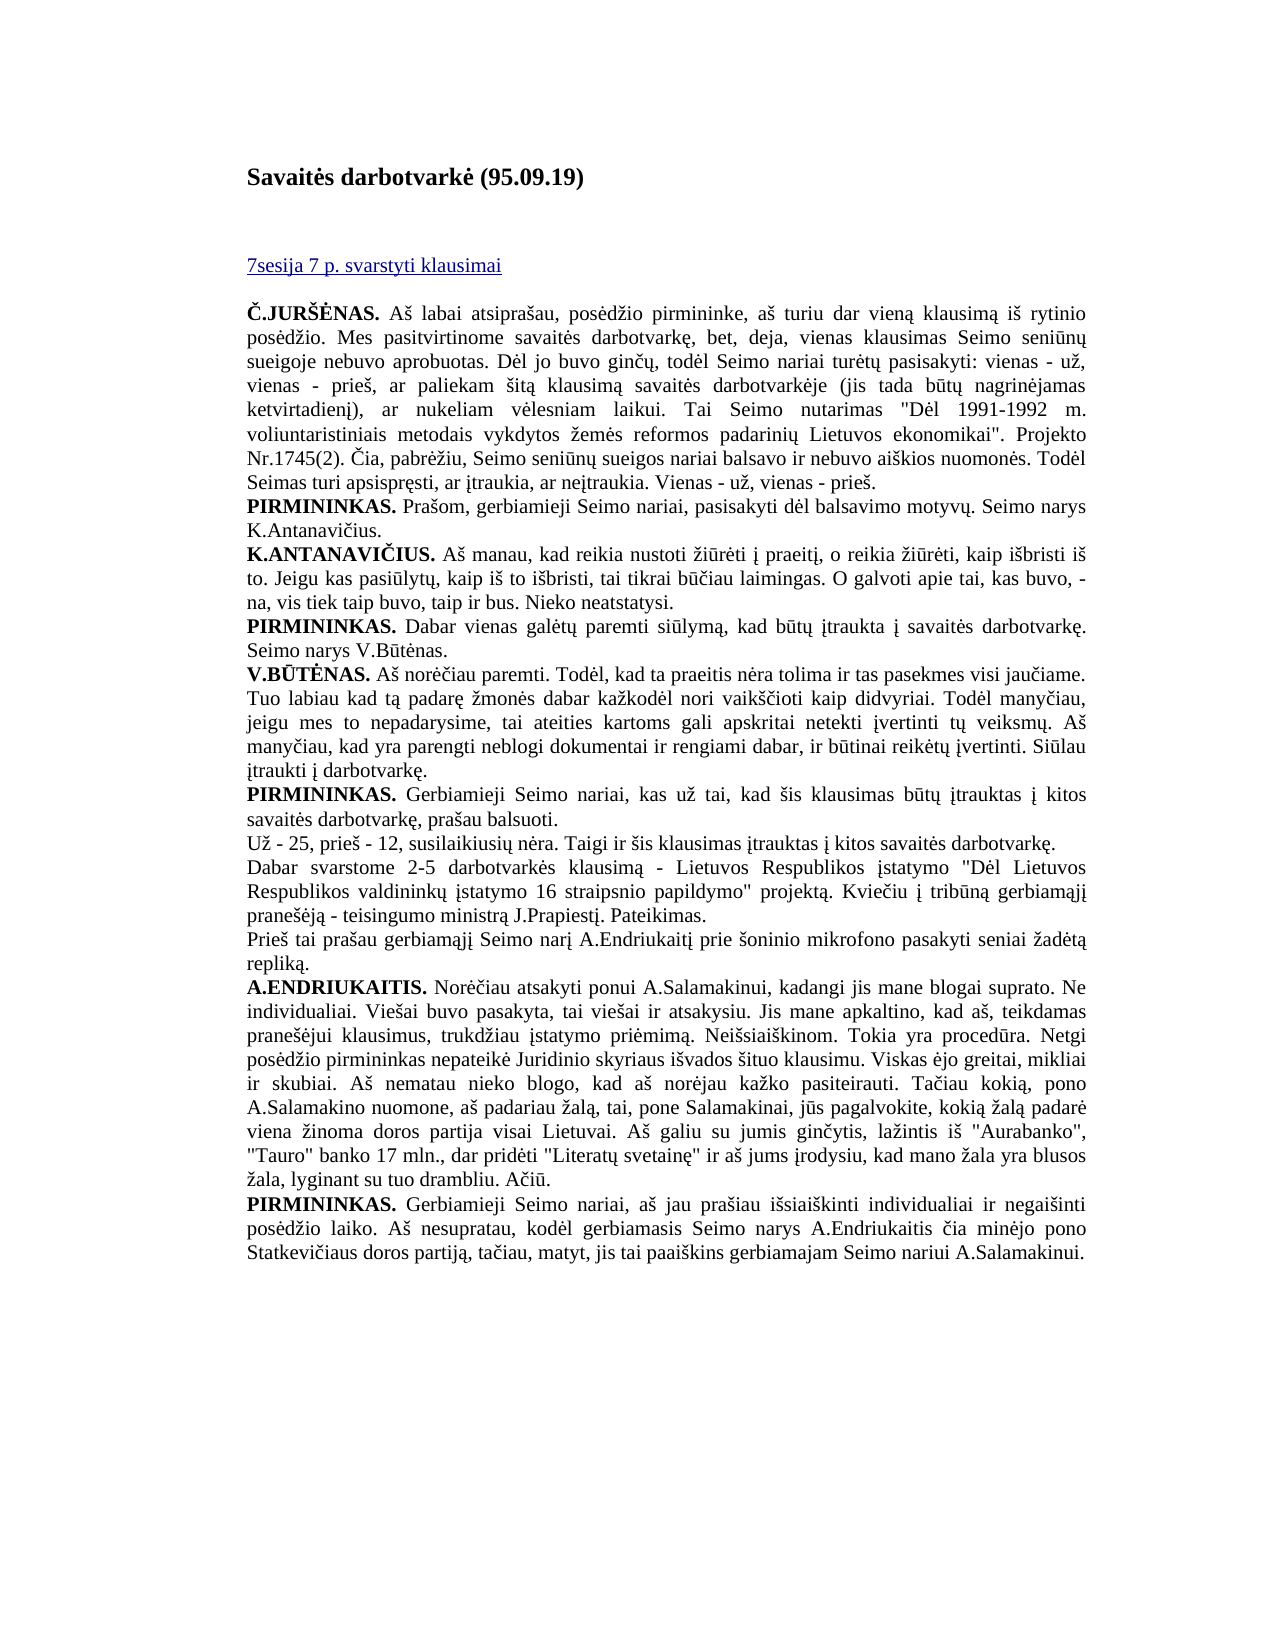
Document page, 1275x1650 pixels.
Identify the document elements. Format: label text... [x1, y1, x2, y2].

text PIRMININKAS. Dabar vienas galėtų paremti siūlymą, kad būtų įtraukta į savaitės darbotvarkę. Seimo narys V.Būtėnas. [247, 614, 1087, 662]
text V.BŪTĖNAS. Aš norėčiau paremti. Todėl, kad ta praeitis nėra tolima ir tas pasekmes visi jaučiame. Tuo labiau kad tą padarę žmonės dabar kažkodėl nori vaikščioti kaip didvyriai. Todėl manyčiau, jeigu mes to nepadarysime, tai ateities kartoms gali apskritai netekti įvertinti tų veiksmų. Aš manyčiau, kad yra parengti neblogi dokumentai ir rengiami dabar, ir būtinai reikėtų įvertinti. Siūlau įtraukti į darbotvarkę. [247, 662, 1087, 782]
text Už - 25, prieš - 12, susilaikiusių nėra. Taigi ir šis klausimas įtrauktas į kitos savaitės darbotvarkę. [247, 831, 1087, 854]
text Savaitės darbotvarkė (95.09.19) [247, 162, 1087, 191]
text 7sesija 7 p. svarstyti klausimai [247, 253, 1087, 277]
text A.ENDRIUKAITIS. Norėčiau atsakyti ponui A.Salamakinui, kadangi jis mane blogai suprato. Ne individualiai. Viešai buvo pasakyta, tai viešai ir atsakysiu. Jis mane apkaltino, kad aš, teikdamas pranešėjui klausimus, trukdžiau įstatymo priėmimą. Neišsiaiškinom. Tokia yra procedūra. Netgi posėdžio pirmininkas nepateikė Juridinio skyriaus išvados šituo klausimu. Viskas ėjo greitai, mikliai ir skubiai. Aš nematau nieko blogo, kad aš norėjau kažko pasiteirauti. Tačiau kokią, pono A.Salamakino nuomone, aš padariau žalą, tai, pone Salamakinai, jūs pagalvokite, kokią žalą padarė viena žinoma doros partija visai Lietuvai. Aš galiu su jumis ginčytis, lažintis iš "Aurabanko", "Tauro" banko 17 mln., dar pridėti "Literatų svetainę" ir aš jums įrodysiu, kad mano žala yra blusos žala, lyginant su tuo drambliu. Ačiū. [247, 975, 1087, 1191]
text PIRMININKAS. Gerbiamieji Seimo nariai, aš jau prašiau išsiaiškinti individualiai ir negaišinti posėdžio laiko. Aš nesupratau, kodėl gerbiamasis Seimo narys A.Endriukaitis čia minėjo pono Statkevičiaus doros partiją, tačiau, matyt, jis tai paaiškins gerbiamajam Seimo nariui A.Salamakinui. [247, 1191, 1087, 1264]
text Dabar svarstome 2-5 darbotvarkės klausimą - Lietuvos Respublikos įstatymo "Dėl Lietuvos Respublikos valdininkų įstatymo 16 straipsnio papildymo" projektą. Kviečiu į tribūną gerbiamąjį pranešėją - teisingumo ministrą J.Prapiestį. Pateikimas. [247, 854, 1087, 927]
text PIRMININKAS. Prašom, gerbiamieji Seimo nariai, pasisakyti dėl balsavimo motyvų. Seimo narys K.Antanavičius. [247, 494, 1087, 542]
text Prieš tai prašau gerbiamąjį Seimo narį A.Endriukaitį prie šoninio mikrofono pasakyti seniai žadėtą repliką. [247, 927, 1087, 975]
text PIRMININKAS. Gerbiamieji Seimo nariai, kas už tai, kad šis klausimas būtų įtrauktas į kitos savaitės darbotvarkę, prašau balsuoti. [247, 782, 1087, 831]
text K.ANTANAVIČIUS. Aš manau, kad reikia nustoti žiūrėti į praeitį, o reikia žiūrėti, kaip išbristi iš to. Jeigu kas pasiūlytų, kaip iš to išbristi, tai tikrai būčiau laimingas. O galvoti apie tai, kas buvo, - na, vis tiek taip buvo, taip ir bus. Nieko neatstatysi. [247, 542, 1087, 614]
text Č.JURŠĖNAS. Aš labai atsiprašau, posėdžio pirmininke, aš turiu dar vieną klausimą iš rytinio posėdžio. Mes pasitvirtinome savaitės darbotvarkę, bet, deja, vienas klausimas Seimo seniūnų sueigoje nebuvo aprobuotas. Dėl jo buvo ginčų, todėl Seimo nariai turėtų pasisakyti: vienas - už, vienas - prieš, ar paliekam šitą klausimą savaitės darbotvarkėje (jis tada būtų nagrinėjamas ketvirtadienį), ar nukeliam vėlesniam laikui. Tai Seimo nutarimas "Dėl 1991-1992 m. voliuntaristiniais metodais vykdytos žemės reformos padarinių Lietuvos ekonomikai". Projekto Nr.1745(2). Čia, pabrėžiu, Seimo seniūnų sueigos nariai balsavo ir nebuvo aiškios nuomonės. Todėl Seimas turi apsispręsti, ar įtraukia, ar neįtraukia. Vienas - už, vienas - prieš. [247, 301, 1087, 494]
